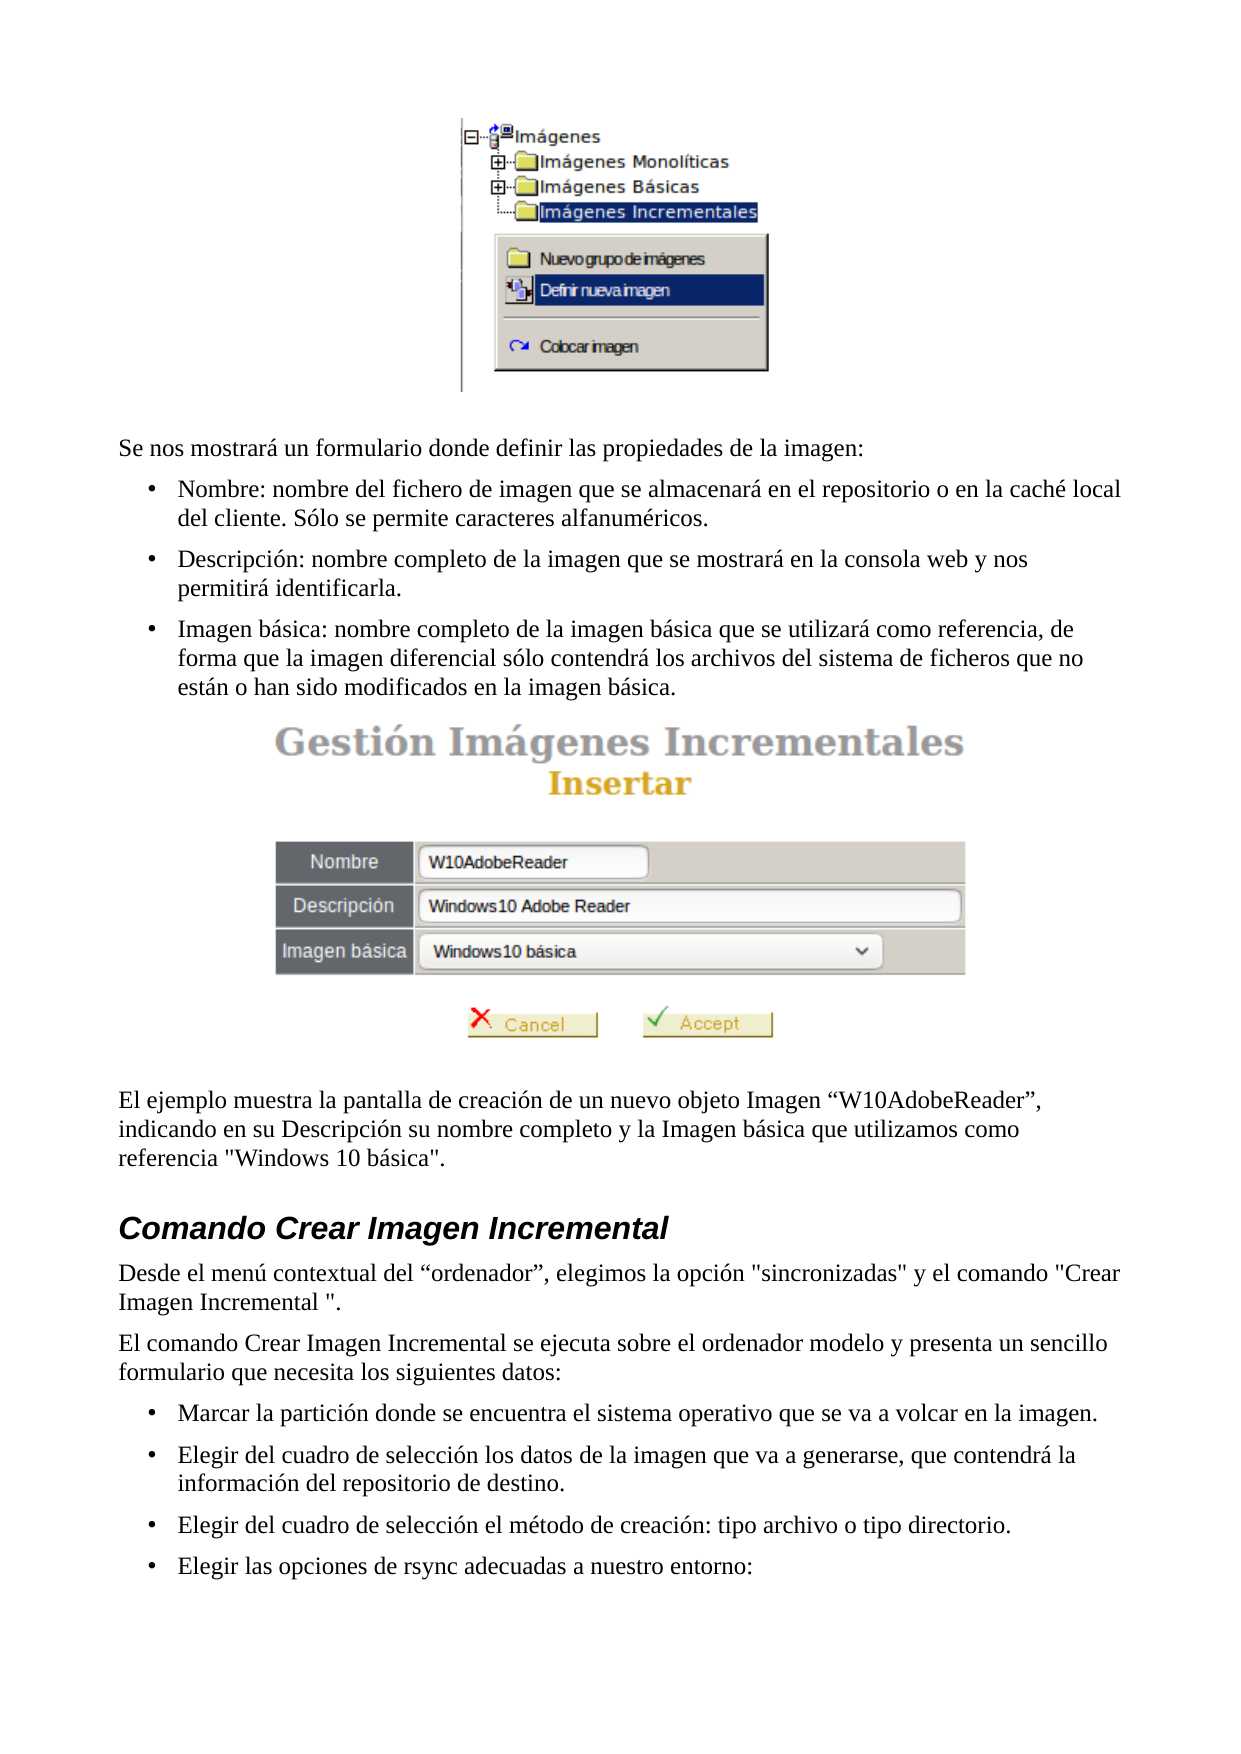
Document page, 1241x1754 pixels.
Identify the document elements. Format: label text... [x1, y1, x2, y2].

text El comando Crear Imagen Incremental se ejecuta sobre el ordenador modelo y presenta un sencillo formulario que necesita los siguientes datos: [118, 1328, 1122, 1386]
list Descripción: nombre completo de la imagen que se mostrará en la consola web y nos permitirá identificarla. [148, 544, 1122, 602]
list Elegir del cuadro de selección el método de creación: tipo archivo o tipo directorio. [148, 1510, 1122, 1538]
text Se nos mostrará un formulario donde definir las propiedades de la imagen: [118, 433, 1122, 462]
list Elegir del cuadro de selección los datos de la imagen que va a generarse, que contendrá la información del repositorio de destino. [148, 1440, 1122, 1497]
list Imagen básica: nombre completo de la imagen básica que se utilizará como referencia, de forma que la imagen diferencial sólo contendrá los archivos del sistema de ficheros que no están o han sido modificados en la imagen básica. [148, 614, 1122, 700]
list Elegir las opciones de rsync adecuadas a nuestro entorno: [148, 1551, 1122, 1580]
text El ejemplo muestra la pantalla de creación de un nuevo objeto Imagen “W10AdobeReader”, indicando en su Descripción su nombre completo y la Imagen básica que utilizamos como referencia "Windows 10 básica". [118, 1085, 1122, 1172]
list Marcar la partición donde se encuentra el sistema operativo que se va a volcar en la imagen. [148, 1398, 1122, 1427]
list Nombre: nombre del fichero de imagen que se almacenará en el repositorio o en la caché local del cliente. Sólo se permite caracteres alfanuméricos. [148, 474, 1122, 532]
subtitle Comando Crear Imagen Incremental [118, 1209, 1122, 1246]
text Desde el menú contextual del “ordenador”, elegimos la opción "sincronizadas" y el comando "Crear Imagen Incremental ". [118, 1258, 1122, 1316]
